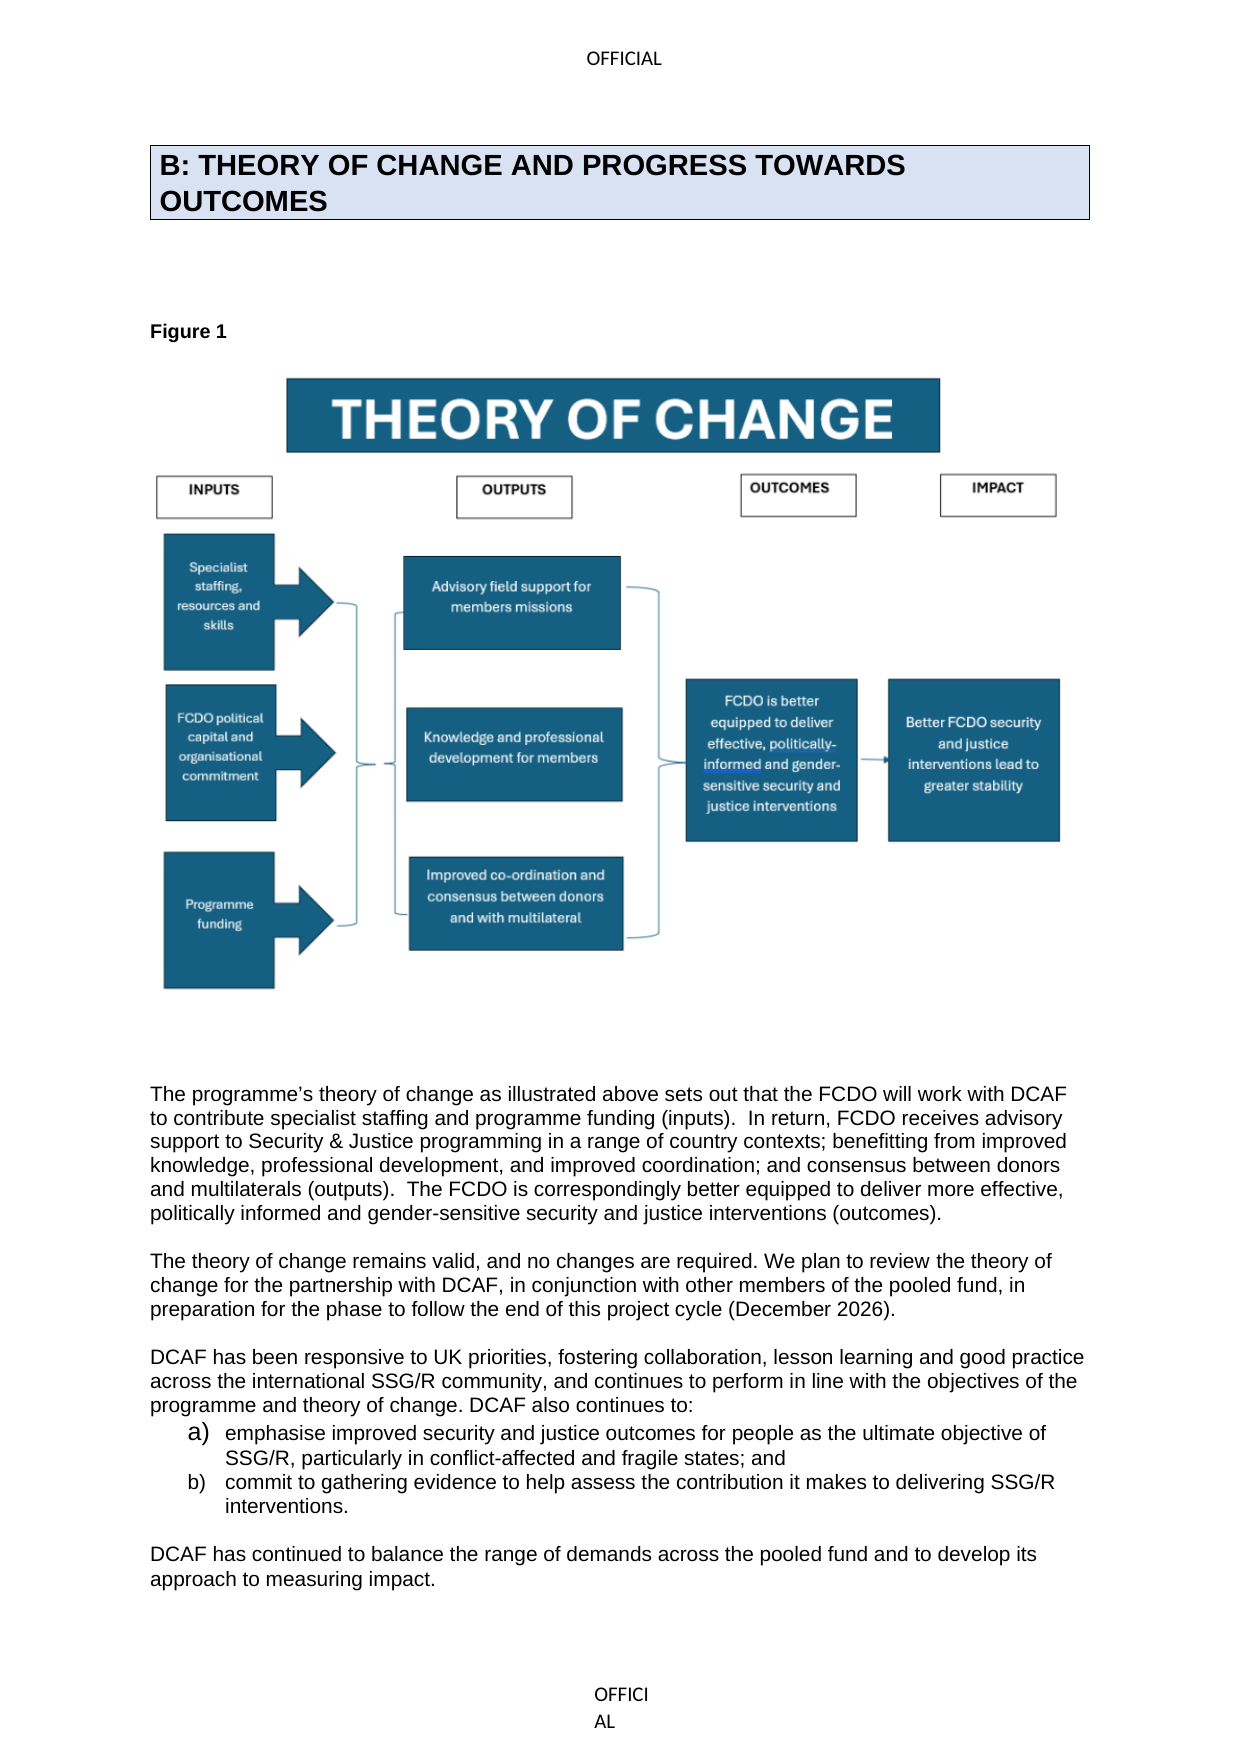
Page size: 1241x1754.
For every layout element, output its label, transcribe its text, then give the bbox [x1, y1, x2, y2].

subtitle B: THEORY OF CHANGE AND PROGRESS TOWARDS OUTCOMES [151, 146, 1089, 219]
text The programme’s theory of change as illustrated above sets out that the FCDO will work with DCAF to contribute specialist staffing and programme funding (inputs). In return, FCDO receives advisory support to Security & Justice programming in a range of country contexts; benefitting from improved knowledge, professional development, and improved coordination; and consensus between donors and multilaterals (outputs). The FCDO is correspondingly better equipped to deliver more effective, politically informed and gender-sensitive security and justice interventions (outcomes). [150, 1081, 1090, 1225]
text DCAF has continued to balance the range of demands across the pooled fund and to develop its approach to measuring impact. [150, 1541, 1090, 1591]
text The theory of change remains valid, and no changes are required. We plan to review the theory of change for the partnership with DCAF, in conjunction with other members of the pooled fund, in preparation for the phase to follow the end of this project cycle (December 2026). [150, 1249, 1090, 1321]
list commit to gathering evidence to help assess the contribution it makes to delivering SSG/R interventions. [187, 1469, 1090, 1517]
text Figure 1 [150, 320, 1090, 343]
list emphasise improved security and justice outcomes for people as the ultimate objective of SSG/R, particularly in conflict-affected and fragile states; and [187, 1417, 1090, 1469]
text DCAF has been responsive to UK priorities, fostering collaboration, lesson learning and good practice across the international SSG/R community, and continues to perform in line with the objectives of the programme and theory of change. DCAF also continues to: [150, 1345, 1090, 1417]
